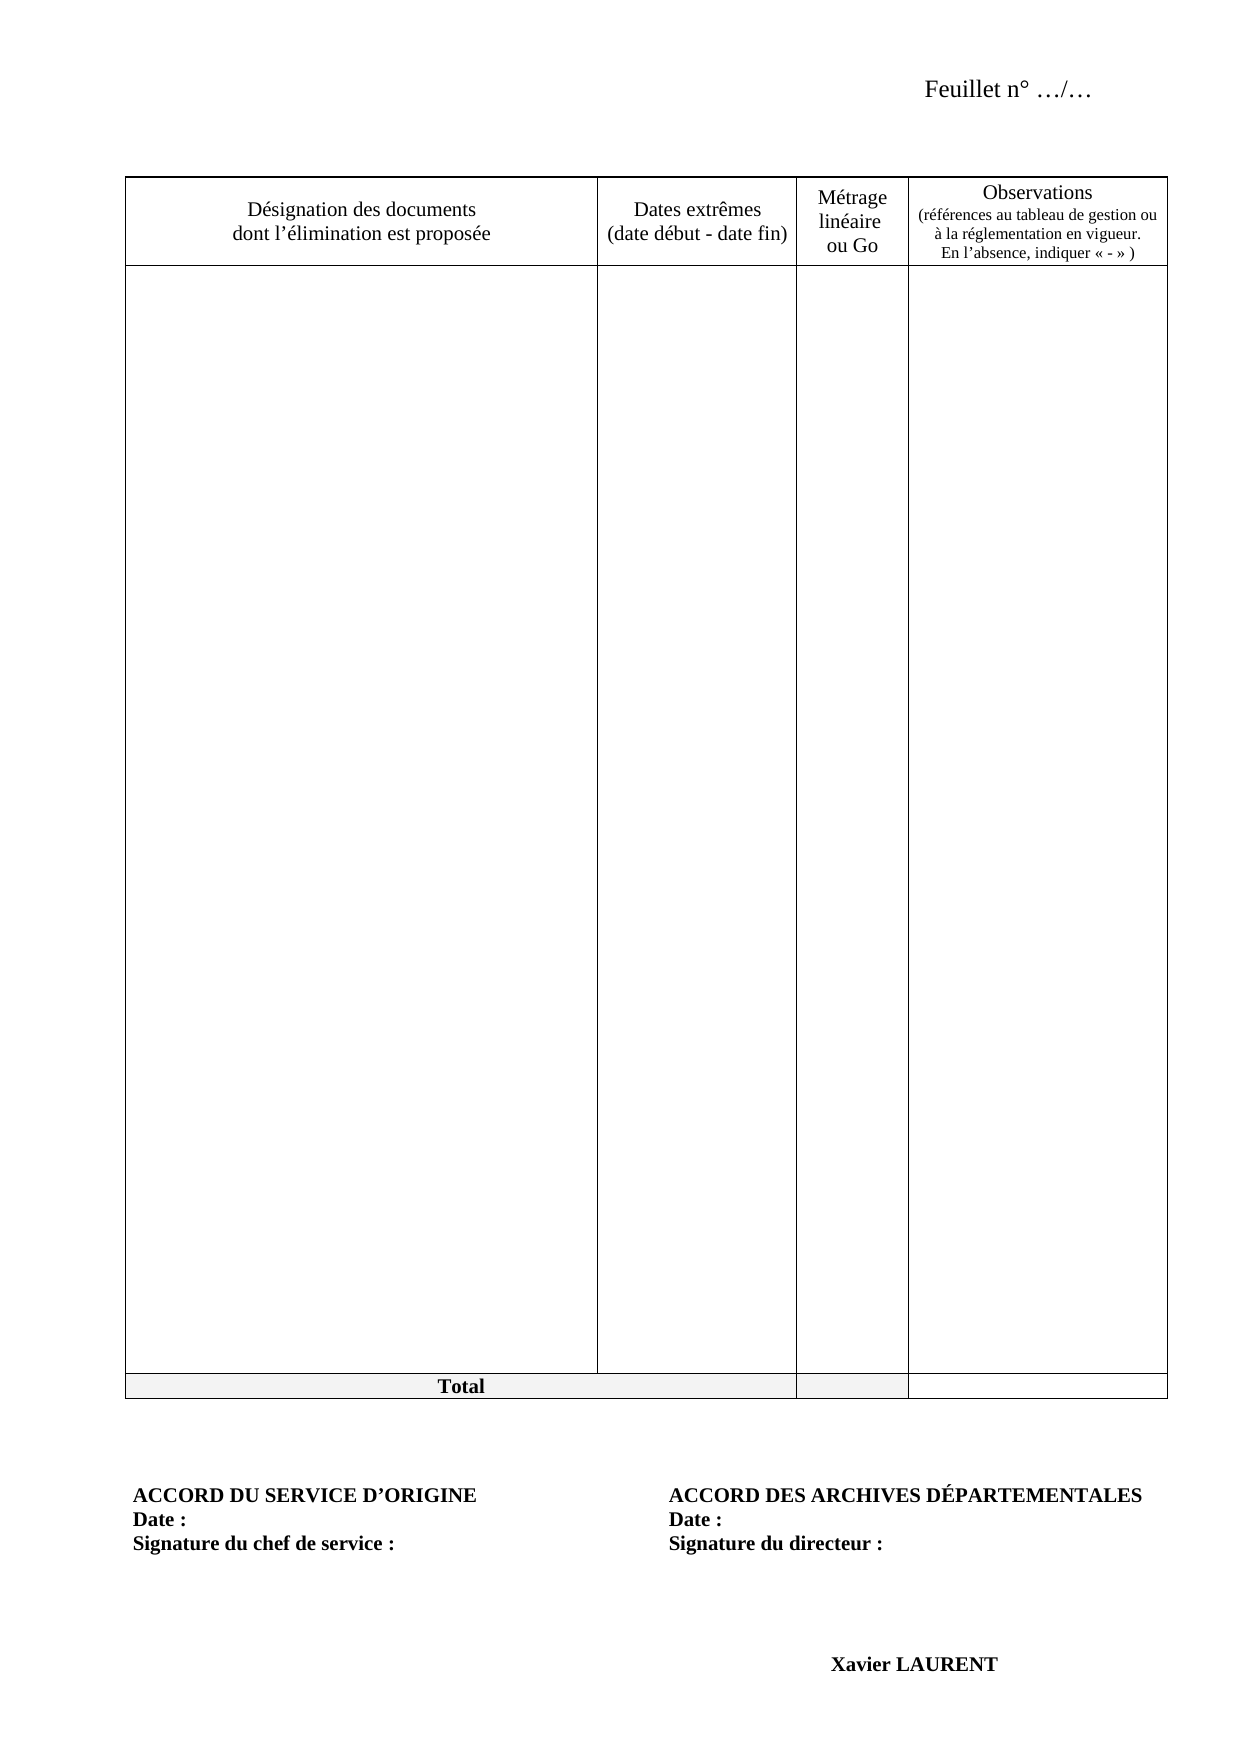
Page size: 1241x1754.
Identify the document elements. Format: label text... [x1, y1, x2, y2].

table_cell [797, 1036, 908, 1060]
table_cell [909, 868, 1167, 892]
table_cell [909, 1253, 1167, 1277]
table_cell [126, 795, 597, 819]
table_cell [126, 1253, 597, 1277]
table_cell [797, 1204, 908, 1228]
table_cell [598, 386, 796, 410]
table_cell [909, 988, 1167, 1012]
table_cell [598, 1108, 796, 1132]
table_cell [126, 1036, 597, 1060]
table_cell [126, 1277, 597, 1301]
table_cell [598, 1180, 796, 1204]
table_cell [909, 1084, 1167, 1108]
table_cell [909, 483, 1167, 507]
table_cell [797, 1108, 908, 1132]
table_cell [909, 940, 1167, 964]
table_cell [126, 1349, 597, 1373]
table_cell [909, 507, 1167, 531]
table_cell [797, 675, 908, 699]
table_cell [909, 1156, 1167, 1180]
table_cell [909, 1180, 1167, 1204]
table_cell [797, 1253, 908, 1277]
table_cell [126, 579, 597, 603]
table_cell [126, 1060, 597, 1084]
table_cell [598, 1204, 796, 1228]
table_cell [909, 1374, 1167, 1398]
table_cell [797, 1349, 908, 1373]
table_cell [126, 747, 597, 771]
table_cell [598, 290, 796, 314]
table_cell [598, 1229, 796, 1252]
table_cell [598, 844, 796, 867]
table_cell [797, 338, 908, 362]
table_cell [598, 1012, 796, 1036]
table_cell [598, 1253, 796, 1277]
table_cell [126, 988, 597, 1012]
table_cell [797, 1132, 908, 1156]
table_cell [126, 483, 597, 507]
table_header Métrage linéaire ou Go [797, 178, 908, 265]
table_cell [909, 723, 1167, 747]
table_cell [126, 362, 597, 386]
table_cell [909, 1349, 1167, 1373]
table_cell [797, 964, 908, 988]
table_cell [797, 1012, 908, 1036]
table_cell [909, 699, 1167, 723]
table_header Désignation des documents dont l’élimination est proposée [126, 178, 597, 265]
table_cell [909, 603, 1167, 627]
table_cell [909, 1325, 1167, 1349]
table_cell [126, 723, 597, 747]
table_cell [598, 483, 796, 507]
table_cell [797, 1229, 908, 1252]
table_cell [126, 459, 597, 482]
table_cell [126, 1012, 597, 1036]
table_cell [598, 434, 796, 458]
table_cell [126, 434, 597, 458]
table_cell [598, 579, 796, 603]
table_cell [126, 555, 597, 579]
table_cell [797, 1180, 908, 1204]
table_cell [909, 531, 1167, 555]
table_cell [797, 1277, 908, 1301]
table_cell [598, 819, 796, 843]
table_cell [909, 1060, 1167, 1084]
table_cell [598, 1060, 796, 1084]
table_cell [598, 1349, 796, 1373]
table_cell [126, 699, 597, 723]
table_cell [909, 1132, 1167, 1156]
table_cell [797, 1301, 908, 1325]
table_header Dates extrêmes (date début - date fin) [598, 178, 796, 265]
table_cell [598, 459, 796, 482]
table_cell [797, 1156, 908, 1180]
table_cell [797, 386, 908, 410]
table_cell [126, 507, 597, 531]
table_cell [126, 964, 597, 988]
table_cell [909, 892, 1167, 916]
table_cell [126, 1180, 597, 1204]
table_cell [126, 1301, 597, 1325]
table_cell [797, 579, 908, 603]
table_cell [126, 338, 597, 362]
table_cell [126, 892, 597, 916]
table_cell [598, 795, 796, 819]
table_cell [598, 1084, 796, 1108]
table_cell [909, 410, 1167, 434]
table_cell [598, 555, 796, 579]
table_cell [126, 651, 597, 675]
table_cell [909, 1204, 1167, 1228]
table_cell [909, 675, 1167, 699]
table_cell [797, 892, 908, 916]
table_cell [909, 459, 1167, 482]
table_cell [126, 675, 597, 699]
table_cell [797, 314, 908, 338]
table_cell [598, 266, 796, 290]
table_cell [797, 844, 908, 867]
table_cell [598, 507, 796, 531]
table_cell [909, 747, 1167, 771]
table_cell [797, 819, 908, 843]
table_cell [126, 314, 597, 338]
table_cell [797, 940, 908, 964]
table_cell [126, 1156, 597, 1180]
table_cell [909, 1036, 1167, 1060]
table_cell [909, 1301, 1167, 1325]
table_cell [909, 386, 1167, 410]
table_cell [598, 627, 796, 651]
table_cell [909, 819, 1167, 843]
table_cell [598, 868, 796, 892]
table_cell [598, 940, 796, 964]
table_cell [126, 868, 597, 892]
table_cell [797, 988, 908, 1012]
table_cell [598, 410, 796, 434]
table_cell [909, 579, 1167, 603]
table_cell [598, 1325, 796, 1349]
table_cell [598, 892, 796, 916]
table_cell [909, 844, 1167, 867]
table_cell [797, 868, 908, 892]
table_cell [126, 1204, 597, 1228]
table_cell [909, 795, 1167, 819]
table_cell [797, 434, 908, 458]
table_cell [598, 1036, 796, 1060]
table_cell [598, 338, 796, 362]
table_cell [598, 699, 796, 723]
table_cell [797, 771, 908, 795]
table_cell [126, 1132, 597, 1156]
table_cell [598, 747, 796, 771]
table_cell [598, 362, 796, 386]
table_cell [598, 651, 796, 675]
table_cell [126, 940, 597, 964]
table_cell [909, 916, 1167, 940]
table_cell [909, 1277, 1167, 1301]
table_cell [797, 410, 908, 434]
table_cell [598, 771, 796, 795]
table_cell [126, 386, 597, 410]
table_cell [797, 1325, 908, 1349]
table_cell [909, 314, 1167, 338]
table_cell [909, 1229, 1167, 1252]
table_cell [909, 362, 1167, 386]
table_cell [797, 507, 908, 531]
table_cell [909, 1012, 1167, 1036]
table_cell [909, 964, 1167, 988]
table_cell [598, 675, 796, 699]
table_cell [126, 916, 597, 940]
table_cell [909, 627, 1167, 651]
table_cell [909, 1108, 1167, 1132]
table_cell [126, 266, 597, 290]
table_cell [909, 434, 1167, 458]
table_cell [797, 747, 908, 771]
table_cell [797, 603, 908, 627]
table_cell [797, 651, 908, 675]
table_cell [126, 819, 597, 843]
table_cell [909, 651, 1167, 675]
table_cell [126, 771, 597, 795]
table_cell [797, 1060, 908, 1084]
table_cell [126, 627, 597, 651]
table_cell [797, 916, 908, 940]
table_header Observations (références au tableau de gestion ou à la réglementation en vigueur. En l’absence, indiquer « - » ) [909, 178, 1167, 265]
table_cell [797, 1084, 908, 1108]
table_cell [797, 531, 908, 555]
table_cell [598, 988, 796, 1012]
table_cell [797, 627, 908, 651]
table_cell [797, 290, 908, 314]
table_cell [598, 314, 796, 338]
table_cell [797, 723, 908, 747]
table_cell [909, 290, 1167, 314]
table_cell [598, 1301, 796, 1325]
table_cell [909, 338, 1167, 362]
table_cell [797, 1374, 908, 1398]
table_cell [598, 1156, 796, 1180]
table_cell [598, 964, 796, 988]
table_cell [126, 410, 597, 434]
table_cell [126, 1084, 597, 1108]
table_cell [126, 1325, 597, 1349]
table_cell [797, 795, 908, 819]
table_cell [126, 1108, 597, 1132]
table_cell [797, 699, 908, 723]
table_cell [909, 771, 1167, 795]
table_cell [598, 916, 796, 940]
table_cell [598, 1132, 796, 1156]
table_cell [598, 531, 796, 555]
table_cell [909, 555, 1167, 579]
table_cell [126, 290, 597, 314]
table_cell [126, 1229, 597, 1252]
table_cell Total [126, 1374, 796, 1398]
table_cell [909, 266, 1167, 290]
table_cell [126, 603, 597, 627]
table_cell [797, 266, 908, 290]
table_cell [598, 723, 796, 747]
table_cell [797, 555, 908, 579]
table_cell [598, 603, 796, 627]
table_cell [797, 483, 908, 507]
table_cell [126, 531, 597, 555]
table_cell [797, 459, 908, 482]
table_cell [598, 1277, 796, 1301]
table_cell [126, 844, 597, 867]
table_cell [797, 362, 908, 386]
